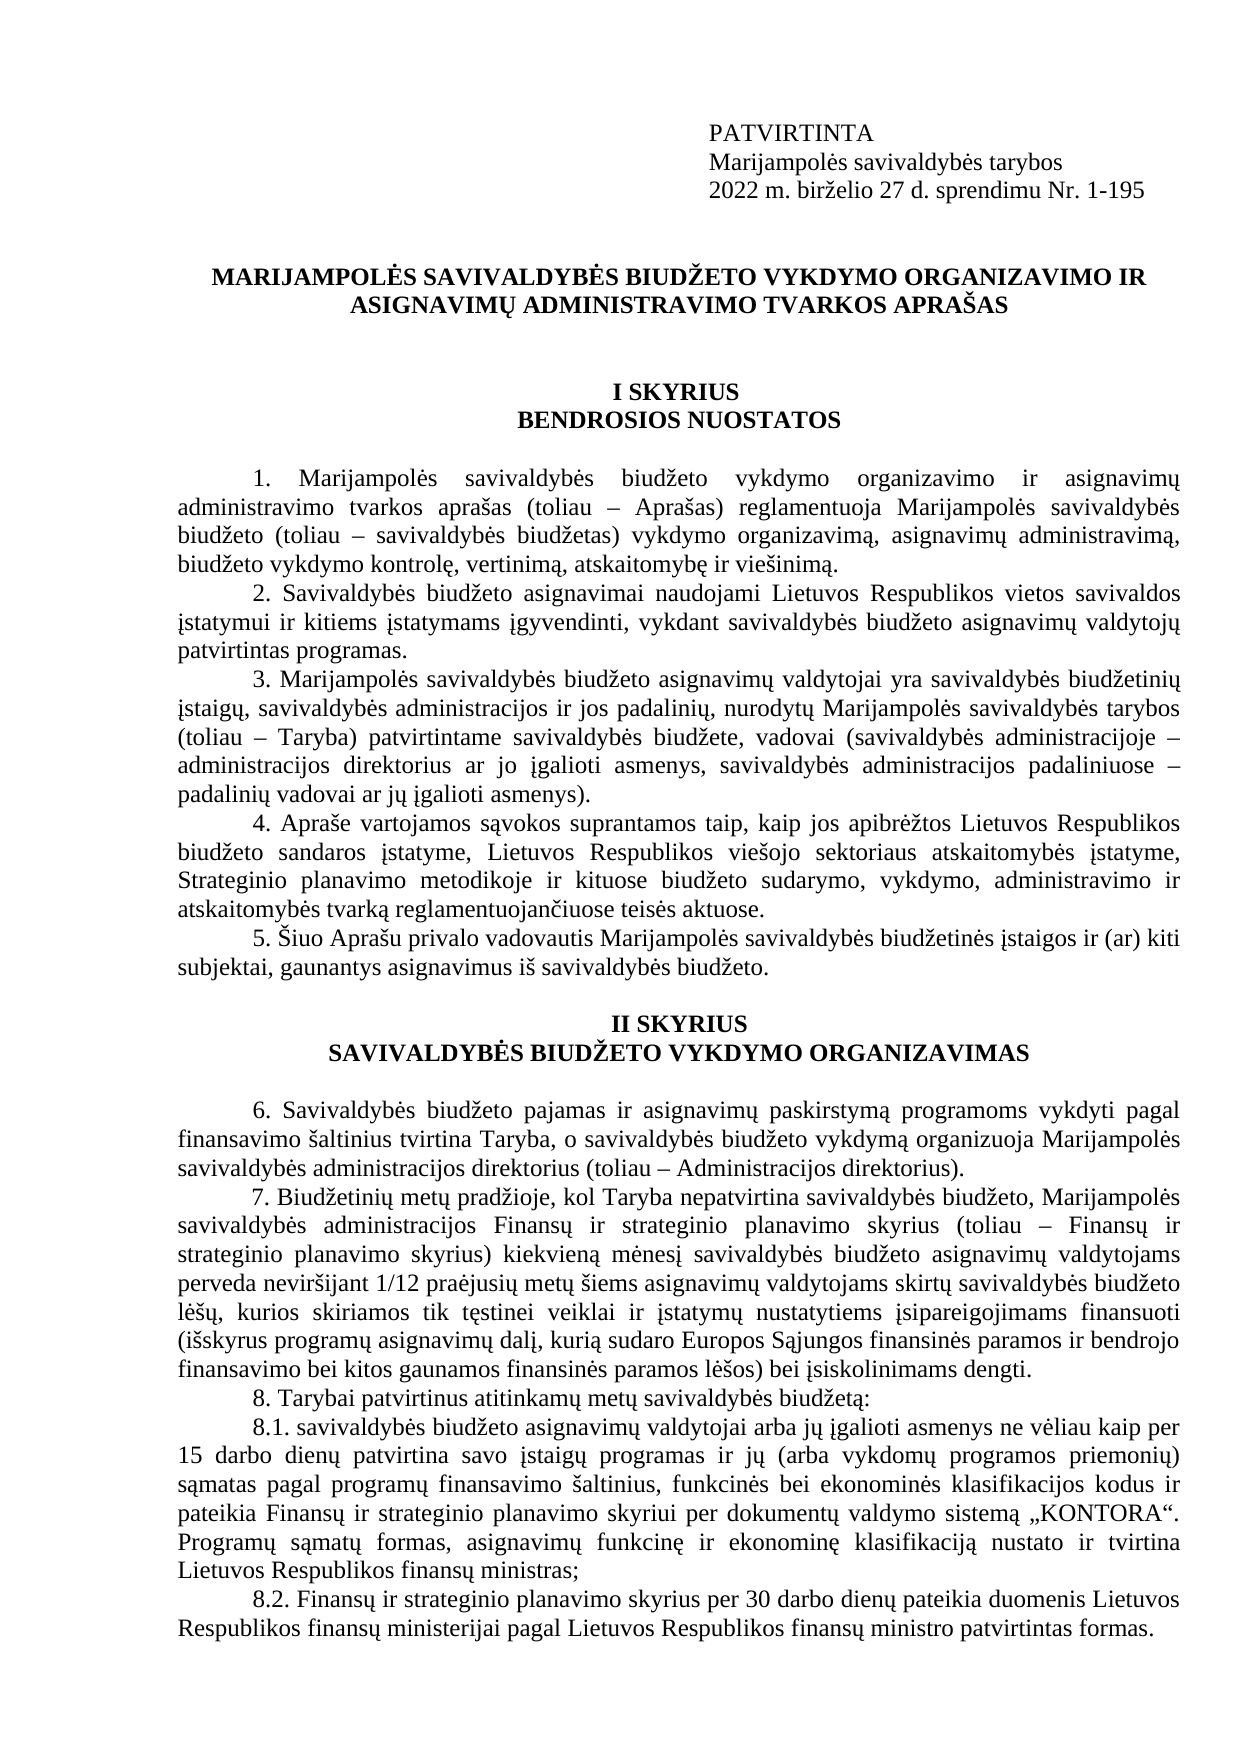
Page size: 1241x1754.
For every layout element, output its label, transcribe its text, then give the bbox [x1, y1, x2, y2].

text 7. Biudžetinių metų pradžioje, kol Taryba nepatvirtina savivaldybės biudžeto, Marijampolės savivaldybės administracijos Finansų ir strateginio planavimo skyrius (toliau – Finansų ir strateginio planavimo skyrius) kiekvieną mėnesį savivaldybės biudžeto asignavimų valdytojams perveda neviršijant 1/12 praėjusių metų šiems asignavimų valdytojams skirtų savivaldybės biudžeto lėšų, kurios skiriamos tik tęstinei veiklai ir įstatymų nustatytiems įsipareigojimams finansuoti (išskyrus programų asignavimų dalį, kurią sudaro Europos Sąjungos finansinės paramos ir bendrojo finansavimo bei kitos gaunamos finansinės paramos lėšos) bei įsiskolinimams dengti. [177, 1182, 1181, 1383]
text 6. Savivaldybės biudžeto pajamas ir asignavimų paskirstymą programoms vykdyti pagal finansavimo šaltinius tvirtina Taryba, o savivaldybės biudžeto vykdymą organizuoja Marijampolės savivaldybės administracijos direktorius (toliau – Administracijos direktorius). [177, 1096, 1181, 1182]
text MARIJAMPOLĖS SAVIVALDYBĖS BIUDŽETO VYKDYMO ORGANIZAVIMO IR ASIGNAVIMŲ ADMINISTRAVIMO TVARKOS APRAŠAS [177, 262, 1181, 319]
text 8.2. Finansų ir strateginio planavimo skyrius per 30 darbo dienų pateikia duomenis Lietuvos Respublikos finansų ministerijai pagal Lietuvos Respublikos finansų ministro patvirtintas formas. [177, 1584, 1181, 1642]
text BENDROSIOS NUOSTATOS [177, 406, 1181, 434]
text SAVIVALDYBĖS BIUDŽETO VYKDYMO ORGANIZAVIMAS [177, 1038, 1181, 1067]
text 5. Šiuo Aprašu privalo vadovautis Marijampolės savivaldybės biudžetinės įstaigos ir (ar) kiti subjektai, gaunantys asignavimus iš savivaldybės biudžeto. [177, 923, 1181, 981]
text II SKYRIUS [177, 1009, 1181, 1038]
text 1. Marijampolės savivaldybės biudžeto vykdymo organizavimo ir asignavimų administravimo tvarkos aprašas (toliau – Aprašas) reglamentuoja Marijampolės savivaldybės biudžeto (toliau – savivaldybės biudžetas) vykdymo organizavimą, asignavimų administravimą, biudžeto vykdymo kontrolę, vertinimą, atskaitomybę ir viešinimą. [177, 463, 1181, 578]
text Marijampolės savivaldybės tarybos [702, 147, 1181, 176]
text I SKYRIUS [177, 377, 1181, 406]
text 2. Savivaldybės biudžeto asignavimai naudojami Lietuvos Respublikos vietos savivaldos įstatymui ir kitiems įstatymams įgyvendinti, vykdant savivaldybės biudžeto asignavimų valdytojų patvirtintas programas. [177, 578, 1181, 664]
text 4. Apraše vartojamos sąvokos suprantamos taip, kaip jos apibrėžtos Lietuvos Respublikos biudžeto sandaros įstatyme, Lietuvos Respublikos viešojo sektoriaus atskaitomybės įstatyme, Strateginio planavimo metodikoje ir kituose biudžeto sudarymo, vykdymo, administravimo ir atskaitomybės tvarką reglamentuojančiuose teisės aktuose. [177, 808, 1181, 923]
text 8.1. savivaldybės biudžeto asignavimų valdytojai arba jų įgalioti asmenys ne vėliau kaip per 15 darbo dienų patvirtina savo įstaigų programas ir jų (arba vykdomų programos priemonių) sąmatas pagal programų finansavimo šaltinius, funkcinės bei ekonominės klasifikacijos kodus ir pateikia Finansų ir strateginio planavimo skyriui per dokumentų valdymo sistemą „KONTORA“. Programų sąmatų formas, asignavimų funkcinę ir ekonominę klasifikaciją nustato ir tvirtina Lietuvos Respublikos finansų ministras; [177, 1412, 1181, 1584]
text PATVIRTINTA [702, 118, 1181, 147]
text 3. Marijampolės savivaldybės biudžeto asignavimų valdytojai yra savivaldybės biudžetinių įstaigų, savivaldybės administracijos ir jos padalinių, nurodytų Marijampolės savivaldybės tarybos (toliau – Taryba) patvirtintame savivaldybės biudžete, vadovai (savivaldybės administracijoje – administracijos direktorius ar jo įgalioti asmenys, savivaldybės administracijos padaliniuose – padalinių vadovai ar jų įgalioti asmenys). [177, 664, 1181, 808]
text 8. Tarybai patvirtinus atitinkamų metų savivaldybės biudžetą: [177, 1383, 1181, 1412]
text 2022 m. birželio 27 d. sprendimu Nr. 1-195 [702, 176, 1181, 204]
